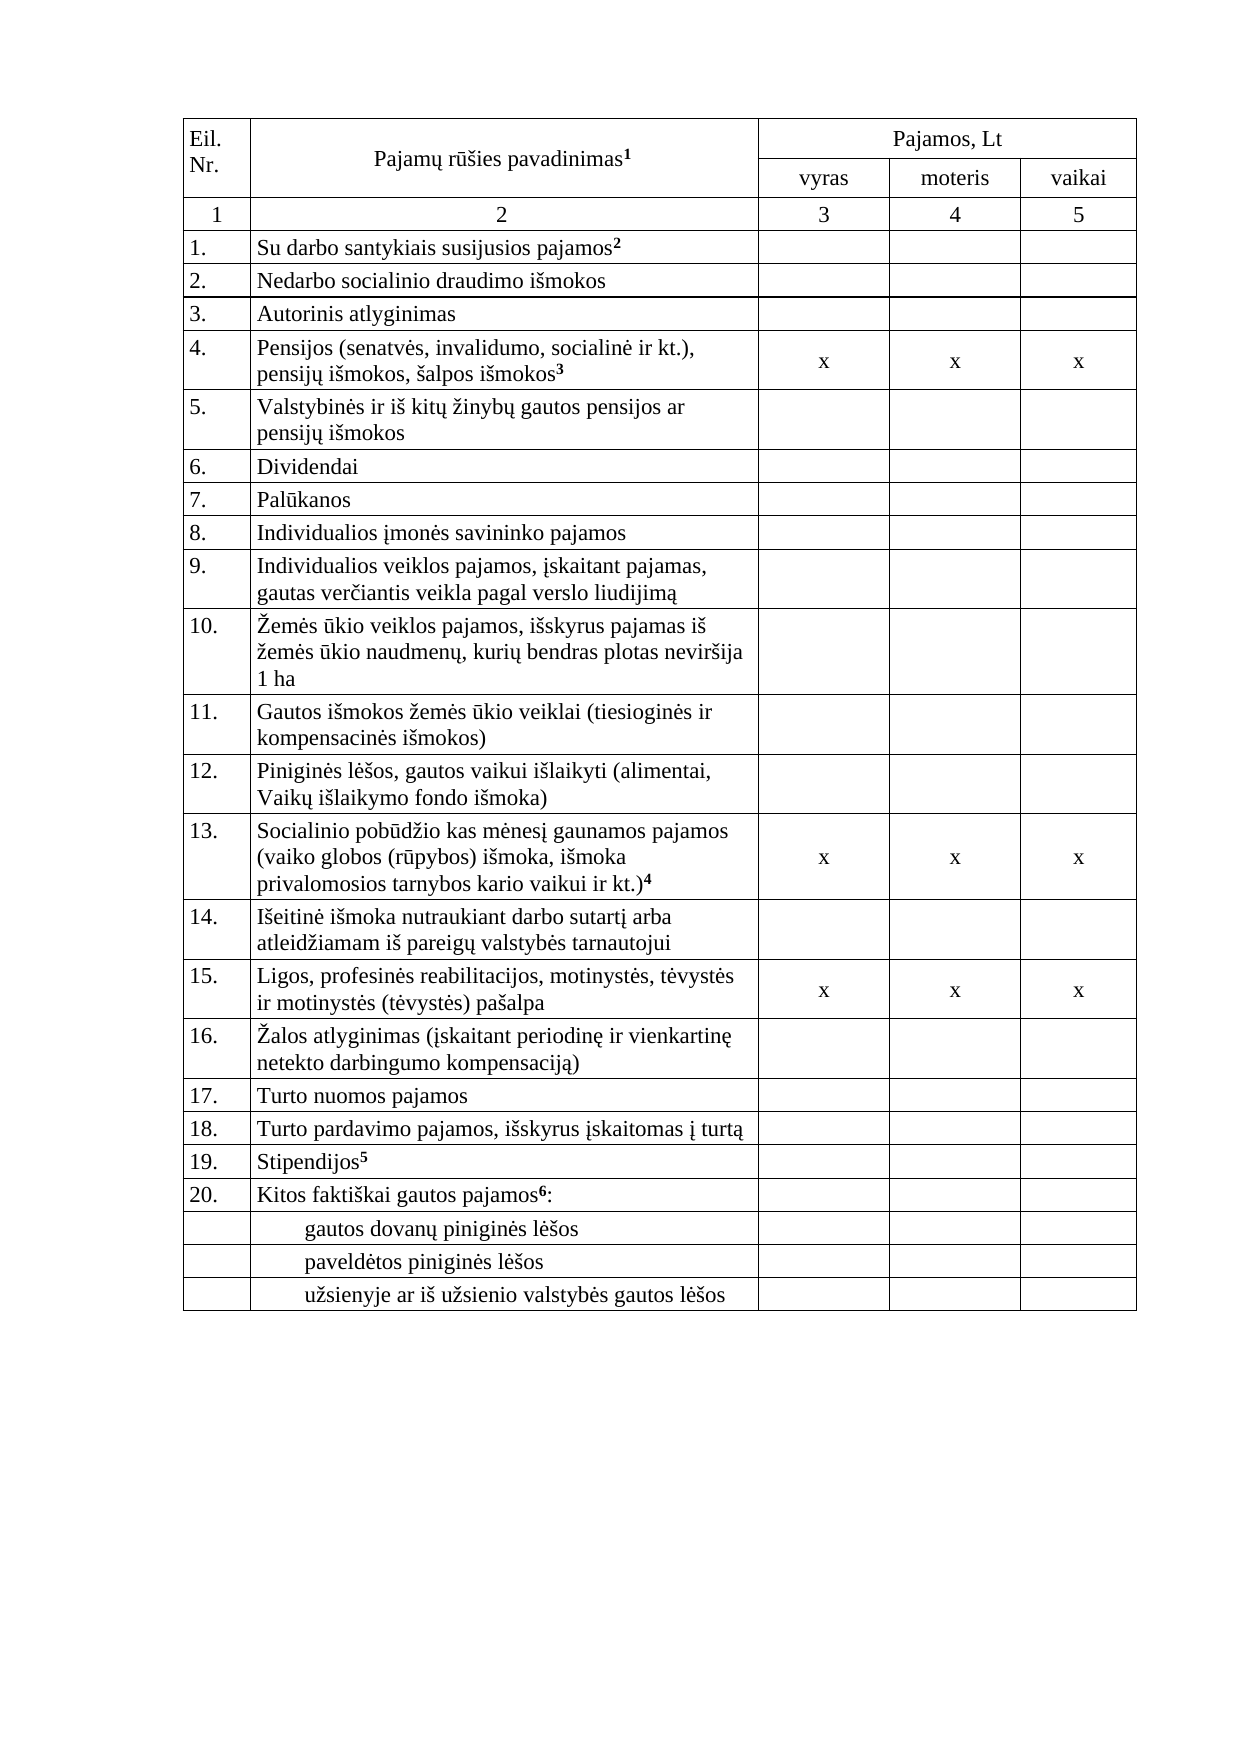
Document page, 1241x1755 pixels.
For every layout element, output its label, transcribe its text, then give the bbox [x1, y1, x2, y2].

table_cell gautos dovanų piniginės lėšos [251, 1212, 758, 1244]
table_cell 19. [184, 1145, 250, 1177]
table_cell [1021, 231, 1136, 263]
table_cell [759, 1079, 889, 1111]
table_cell x [890, 814, 1020, 899]
table_cell [1021, 1112, 1136, 1144]
table_cell [1021, 390, 1136, 449]
table_cell [1021, 1019, 1136, 1078]
table_cell 14. [184, 900, 250, 959]
table_cell [1021, 1212, 1136, 1244]
table_cell [184, 1245, 250, 1277]
table_cell 20. [184, 1179, 250, 1211]
table_cell Nedarbo socialinio draudimo išmokos [251, 264, 758, 296]
table_cell Turto nuomos pajamos [251, 1079, 758, 1111]
table_cell [890, 550, 1020, 608]
table_cell [1021, 1145, 1136, 1177]
table_cell Palūkanos [251, 483, 758, 515]
table_cell [759, 1212, 889, 1244]
table_cell 16. [184, 1019, 250, 1078]
table_cell 18. [184, 1112, 250, 1144]
table_header Eil. Nr. [184, 119, 250, 197]
table_cell [890, 1019, 1020, 1078]
table_cell x [759, 331, 889, 389]
table_cell Dividendai [251, 450, 758, 482]
table_cell Pensijos (senatvės, invalidumo, socialinė ir kt.), pensijų išmokos, šalpos išmokos3 [251, 331, 758, 389]
table_cell 7. [184, 483, 250, 515]
table_cell [890, 231, 1020, 263]
table_cell [184, 1278, 250, 1310]
table_cell [890, 1179, 1020, 1211]
table_cell x [1021, 331, 1136, 389]
table_cell 3. [184, 298, 250, 329]
table_cell x [759, 814, 889, 899]
table_cell [890, 1245, 1020, 1277]
table_cell [759, 390, 889, 449]
table_cell 3 [759, 198, 889, 230]
table_cell [890, 1145, 1020, 1177]
table_cell Kitos faktiškai gautos pajamos6: [251, 1179, 758, 1211]
table_cell [1021, 298, 1136, 329]
table_cell 1. [184, 231, 250, 263]
table_cell [890, 900, 1020, 959]
table_cell 1 [184, 198, 250, 230]
table_cell Stipendijos5 [251, 1145, 758, 1177]
table_cell [890, 1278, 1020, 1310]
table_cell 8. [184, 516, 250, 548]
table_cell x [890, 331, 1020, 389]
table_cell 15. [184, 960, 250, 1018]
table_cell moteris [890, 159, 1020, 197]
table_cell [890, 755, 1020, 813]
table_cell Individualios įmonės savininko pajamos [251, 516, 758, 548]
table_cell [890, 1112, 1020, 1144]
table_cell [1021, 695, 1136, 753]
table_cell [759, 1179, 889, 1211]
table_cell [1021, 550, 1136, 608]
table_cell [1021, 516, 1136, 548]
table_cell [890, 609, 1020, 694]
table_cell [759, 1019, 889, 1078]
table_cell [1021, 609, 1136, 694]
table_cell [759, 1145, 889, 1177]
table_cell Turto pardavimo pajamos, išskyrus įskaitomas į turtą [251, 1112, 758, 1144]
table_cell [890, 1079, 1020, 1111]
table_cell [1021, 264, 1136, 296]
table_cell [1021, 450, 1136, 482]
table_cell Autorinis atlyginimas [251, 298, 758, 329]
table_cell Su darbo santykiais susijusios pajamos2 [251, 231, 758, 263]
table_cell x [1021, 814, 1136, 899]
table_cell [890, 695, 1020, 753]
table_cell 5 [1021, 198, 1136, 230]
table_cell 2. [184, 264, 250, 296]
table_cell [890, 483, 1020, 515]
table_cell [759, 1112, 889, 1144]
table_header Pajamų rūšies pavadinimas1 [251, 119, 758, 197]
table_cell [759, 231, 889, 263]
table_cell [759, 609, 889, 694]
table_cell 11. [184, 695, 250, 753]
table_cell 12. [184, 755, 250, 813]
table_cell Valstybinės ir iš kitų žinybų gautos pensijos ar pensijų išmokos [251, 390, 758, 449]
table_cell [759, 450, 889, 482]
table_cell Gautos išmokos žemės ūkio veiklai (tiesioginės ir kompensacinės išmokos) [251, 695, 758, 753]
table_cell [890, 264, 1020, 296]
table_cell 9. [184, 550, 250, 608]
table_header Pajamos, Lt [759, 119, 1136, 157]
table_cell Ligos, profesinės reabilitacijos, motinystės, tėvystės ir motinystės (tėvystės) pašalpa [251, 960, 758, 1018]
table_cell vyras [759, 159, 889, 197]
table_cell [759, 755, 889, 813]
table_cell [1021, 1245, 1136, 1277]
table_cell [890, 390, 1020, 449]
table_cell [759, 264, 889, 296]
table_cell 17. [184, 1079, 250, 1111]
table_cell Piniginės lėšos, gautos vaikui išlaikyti (alimentai, Vaikų išlaikymo fondo išmoka) [251, 755, 758, 813]
table_cell x [890, 960, 1020, 1018]
table_cell [1021, 1278, 1136, 1310]
table_cell [759, 1245, 889, 1277]
table_cell [890, 298, 1020, 329]
table_cell vaikai [1021, 159, 1136, 197]
table_cell x [759, 960, 889, 1018]
table_cell Žalos atlyginimas (įskaitant periodinę ir vienkartinę netekto darbingumo kompensaciją) [251, 1019, 758, 1078]
table_cell 4 [890, 198, 1020, 230]
table_cell [759, 516, 889, 548]
table_cell [184, 1212, 250, 1244]
table_cell [1021, 1179, 1136, 1211]
table_cell 6. [184, 450, 250, 482]
table_cell [759, 1278, 889, 1310]
table_cell [1021, 1079, 1136, 1111]
table_cell 5. [184, 390, 250, 449]
table_cell Socialinio pobūdžio kas mėnesį gaunamos pajamos (vaiko globos (rūpybos) išmoka, išmoka privalomosios tarnybos kario vaikui ir kt.)4 [251, 814, 758, 899]
table_cell [1021, 483, 1136, 515]
table_cell paveldėtos piniginės lėšos [251, 1245, 758, 1277]
table_cell [759, 550, 889, 608]
table_cell [1021, 900, 1136, 959]
table_cell 13. [184, 814, 250, 899]
table_cell [890, 450, 1020, 482]
table_cell 4. [184, 331, 250, 389]
table_cell Žemės ūkio veiklos pajamos, išskyrus pajamas iš žemės ūkio naudmenų, kurių bendras plotas neviršija 1 ha [251, 609, 758, 694]
table_cell [759, 900, 889, 959]
table_cell [1021, 755, 1136, 813]
table_cell [759, 695, 889, 753]
table_cell [890, 516, 1020, 548]
table_cell Individualios veiklos pajamos, įskaitant pajamas, gautas verčiantis veikla pagal verslo liudijimą [251, 550, 758, 608]
table_cell x [1021, 960, 1136, 1018]
table_cell Išeitinė išmoka nutraukiant darbo sutartį arba atleidžiamam iš pareigų valstybės tarnautojui [251, 900, 758, 959]
table_cell 2 [251, 198, 758, 230]
table_cell užsienyje ar iš užsienio valstybės gautos lėšos [251, 1278, 758, 1310]
table_cell [759, 483, 889, 515]
table_cell [759, 298, 889, 329]
table_cell 10. [184, 609, 250, 694]
table_cell [890, 1212, 1020, 1244]
